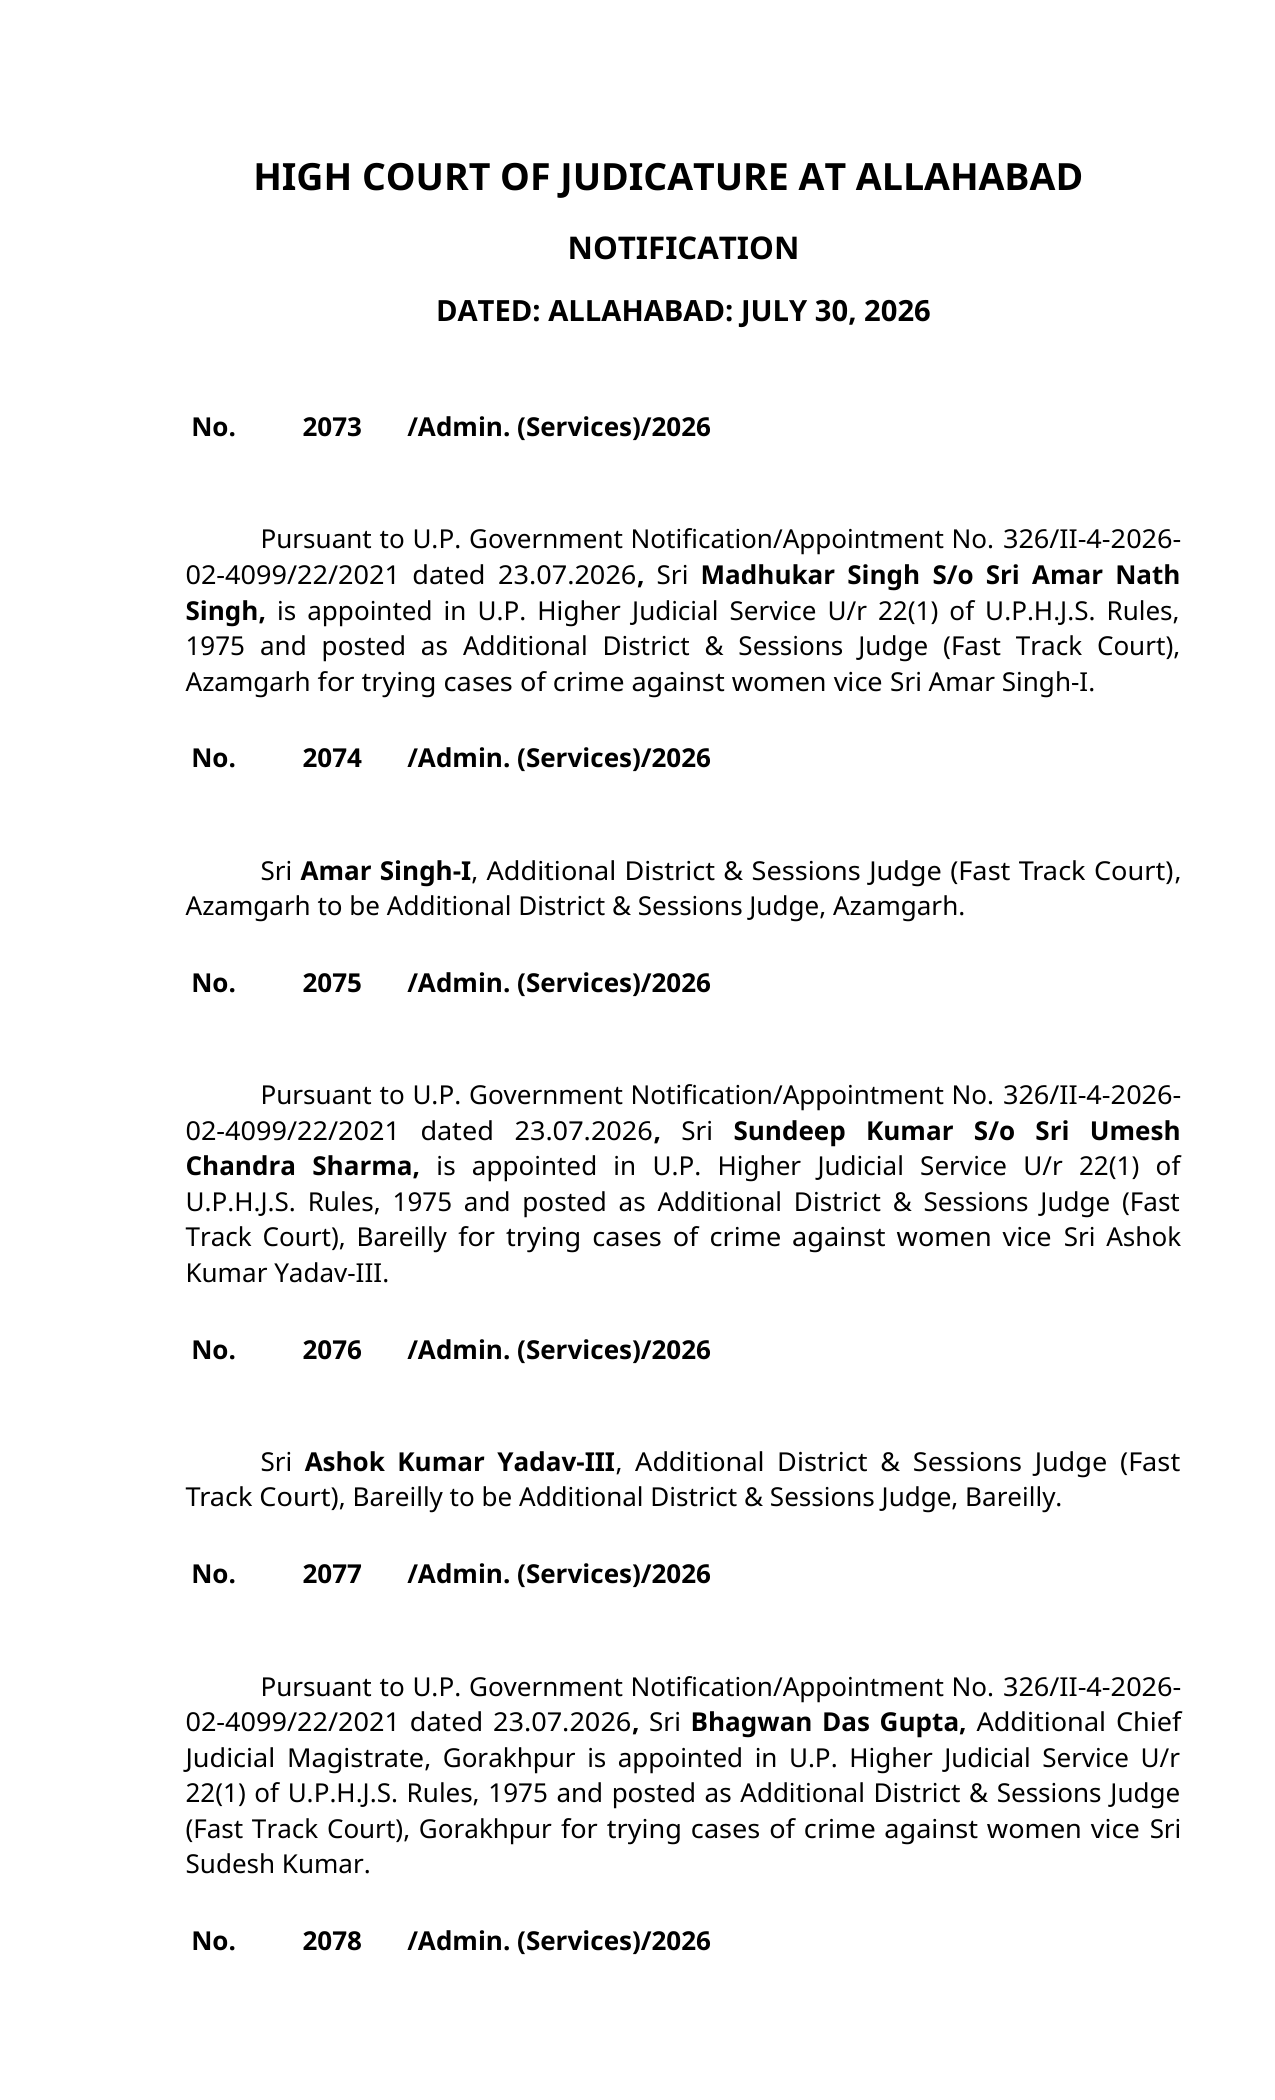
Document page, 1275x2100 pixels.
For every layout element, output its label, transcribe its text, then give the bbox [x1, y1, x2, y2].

table_header [259, 1550, 401, 1633]
table_header No. [185, 734, 259, 817]
text Sri Ashok Kumar Yadav-III, Additional District & Sessions Judge (Fast Track Court), Bareilly to be Additional District & Sessions Judge, Bareilly. [185, 1443, 1181, 1514]
table_header No. [185, 1917, 259, 1964]
table_header /Admin. (Services)/2026 [401, 403, 759, 486]
table_header [259, 1326, 401, 1408]
table_header [259, 1917, 401, 1964]
text Sri Amar Singh-I, Additional District & Sessions Judge (Fast Track Court), Azamgarh to be Additional District & Sessions Judge, Azamgarh. [185, 852, 1181, 923]
subtitle DATED: ALLAHABAD: JULY 30, 2026 [185, 290, 1181, 330]
table_header No. [185, 959, 259, 1041]
table_header /Admin. (Services)/2026 [401, 959, 759, 1041]
table_header /Admin. (Services)/2026 [401, 1550, 759, 1633]
title HIGH COURT OF JUDICATURE AT ALLAHABAD [110, 150, 1227, 201]
table_header No. [185, 403, 259, 486]
table_header No. [185, 1550, 259, 1633]
table_header /Admin. (Services)/2026 [401, 1917, 759, 1964]
table_header /Admin. (Services)/2026 [401, 1326, 759, 1408]
text Pursuant to U.P. Government Notification/Appointment No. 326/II-4-2026-02-4099/22/2021 dated 23.07.2026, Sri Sundeep Kumar S/o Sri Umesh Chandra Sharma, is appointed in U.P. Higher Judicial Service U/r 22(1) of U.P.H.J.S. Rules, 1975 and posted as Additional District & Sessions Judge (Fast Track Court), Bareilly for trying cases of crime against women vice Sri Ashok Kumar Yadav-III. [185, 1077, 1181, 1290]
text Pursuant to U.P. Government Notification/Appointment No. 326/II-4-2026-02-4099/22/2021 dated 23.07.2026, Sri Madhukar Singh S/o Sri Amar Nath Singh, is appointed in U.P. Higher Judicial Service U/r 22(1) of U.P.H.J.S. Rules, 1975 and posted as Additional District & Sessions Judge (Fast Track Court), Azamgarh for trying cases of crime against women vice Sri Amar Singh-I. [185, 521, 1181, 699]
table_header [259, 734, 401, 817]
text Pursuant to U.P. Government Notification/Appointment No. 326/II-4-2026-02-4099/22/2021 dated 23.07.2026, Sri Bhagwan Das Gupta, Additional Chief Judicial Magistrate, Gorakhpur is appointed in U.P. Higher Judicial Service U/r 22(1) of U.P.H.J.S. Rules, 1975 and posted as Additional District & Sessions Judge (Fast Track Court), Gorakhpur for trying cases of crime against women vice Sri Sudesh Kumar. [185, 1668, 1181, 1881]
table_header No. [185, 1326, 259, 1408]
subtitle NOTIFICATION [185, 227, 1181, 269]
table_header /Admin. (Services)/2026 [401, 734, 759, 817]
table_header [259, 403, 401, 486]
table_header [259, 959, 401, 1041]
